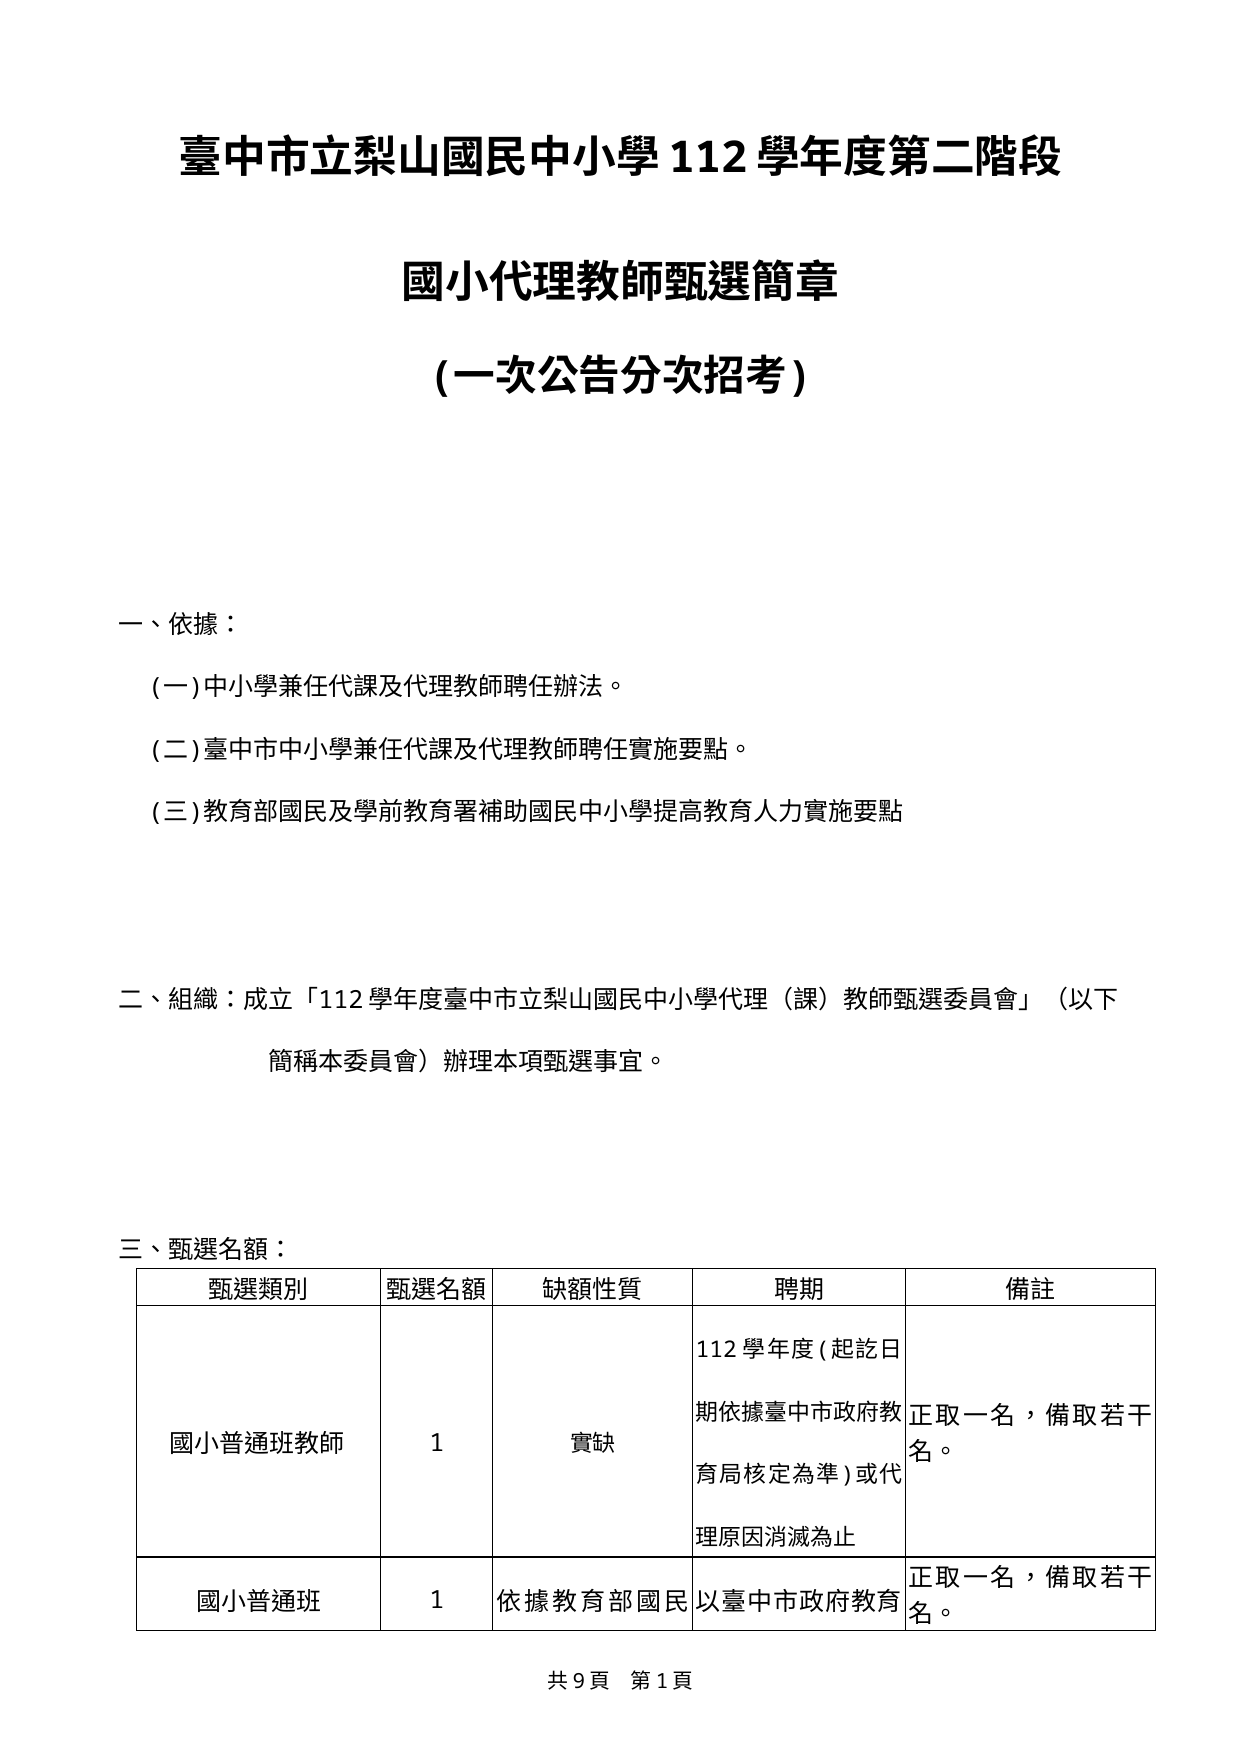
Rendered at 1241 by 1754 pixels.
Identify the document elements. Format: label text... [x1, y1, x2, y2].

text (二)臺中市中小學兼任代課及代理教師聘任實施要點。 [118, 706, 1122, 768]
text (一次公告分次招考) [118, 331, 1122, 393]
table_header 聘期 [693, 1269, 905, 1305]
table_header 缺額性質 [493, 1269, 692, 1305]
table_cell 正取一名，備取若干名。 [906, 1558, 1155, 1630]
text 臺中市立梨山國民中小學112學年度第二階段 國小代理教師甄選簡章 [118, 81, 1122, 331]
table_cell 1 [381, 1306, 492, 1556]
text 簡稱本委員會）辦理本項甄選事宜。 [118, 1018, 1122, 1081]
table_header 甄選類別 [137, 1269, 380, 1305]
text (一)中小學兼任代課及代理教師聘任辦法。 [118, 643, 1122, 706]
table_cell 依據教育部國民 [493, 1558, 692, 1630]
text 二、組織：成立「112學年度臺中市立梨山國民中小學代理（課）教師甄選委員會」（以下 [118, 956, 1122, 1018]
table_header 甄選名額 [381, 1269, 492, 1305]
table_cell 正取一名，備取若干名。 [906, 1306, 1155, 1556]
table_cell 國小普通班教師 [137, 1306, 380, 1556]
table_cell 112學年度(起訖日期依據臺中市政府教育局核定為準)或代理原因消滅為止 [693, 1306, 905, 1556]
text 三、甄選名額： [118, 1206, 1122, 1268]
table_cell 以臺中市政府教育 [693, 1558, 905, 1630]
table_cell 實缺 [493, 1306, 692, 1556]
text (三)教育部國民及學前教育署補助國民中小學提高教育人力實施要點 [118, 768, 1122, 831]
table_header 備註 [906, 1269, 1155, 1305]
text 一、依據： [118, 581, 1122, 643]
table_cell 1 [381, 1558, 492, 1630]
table_cell 國小普通班 [137, 1558, 380, 1630]
